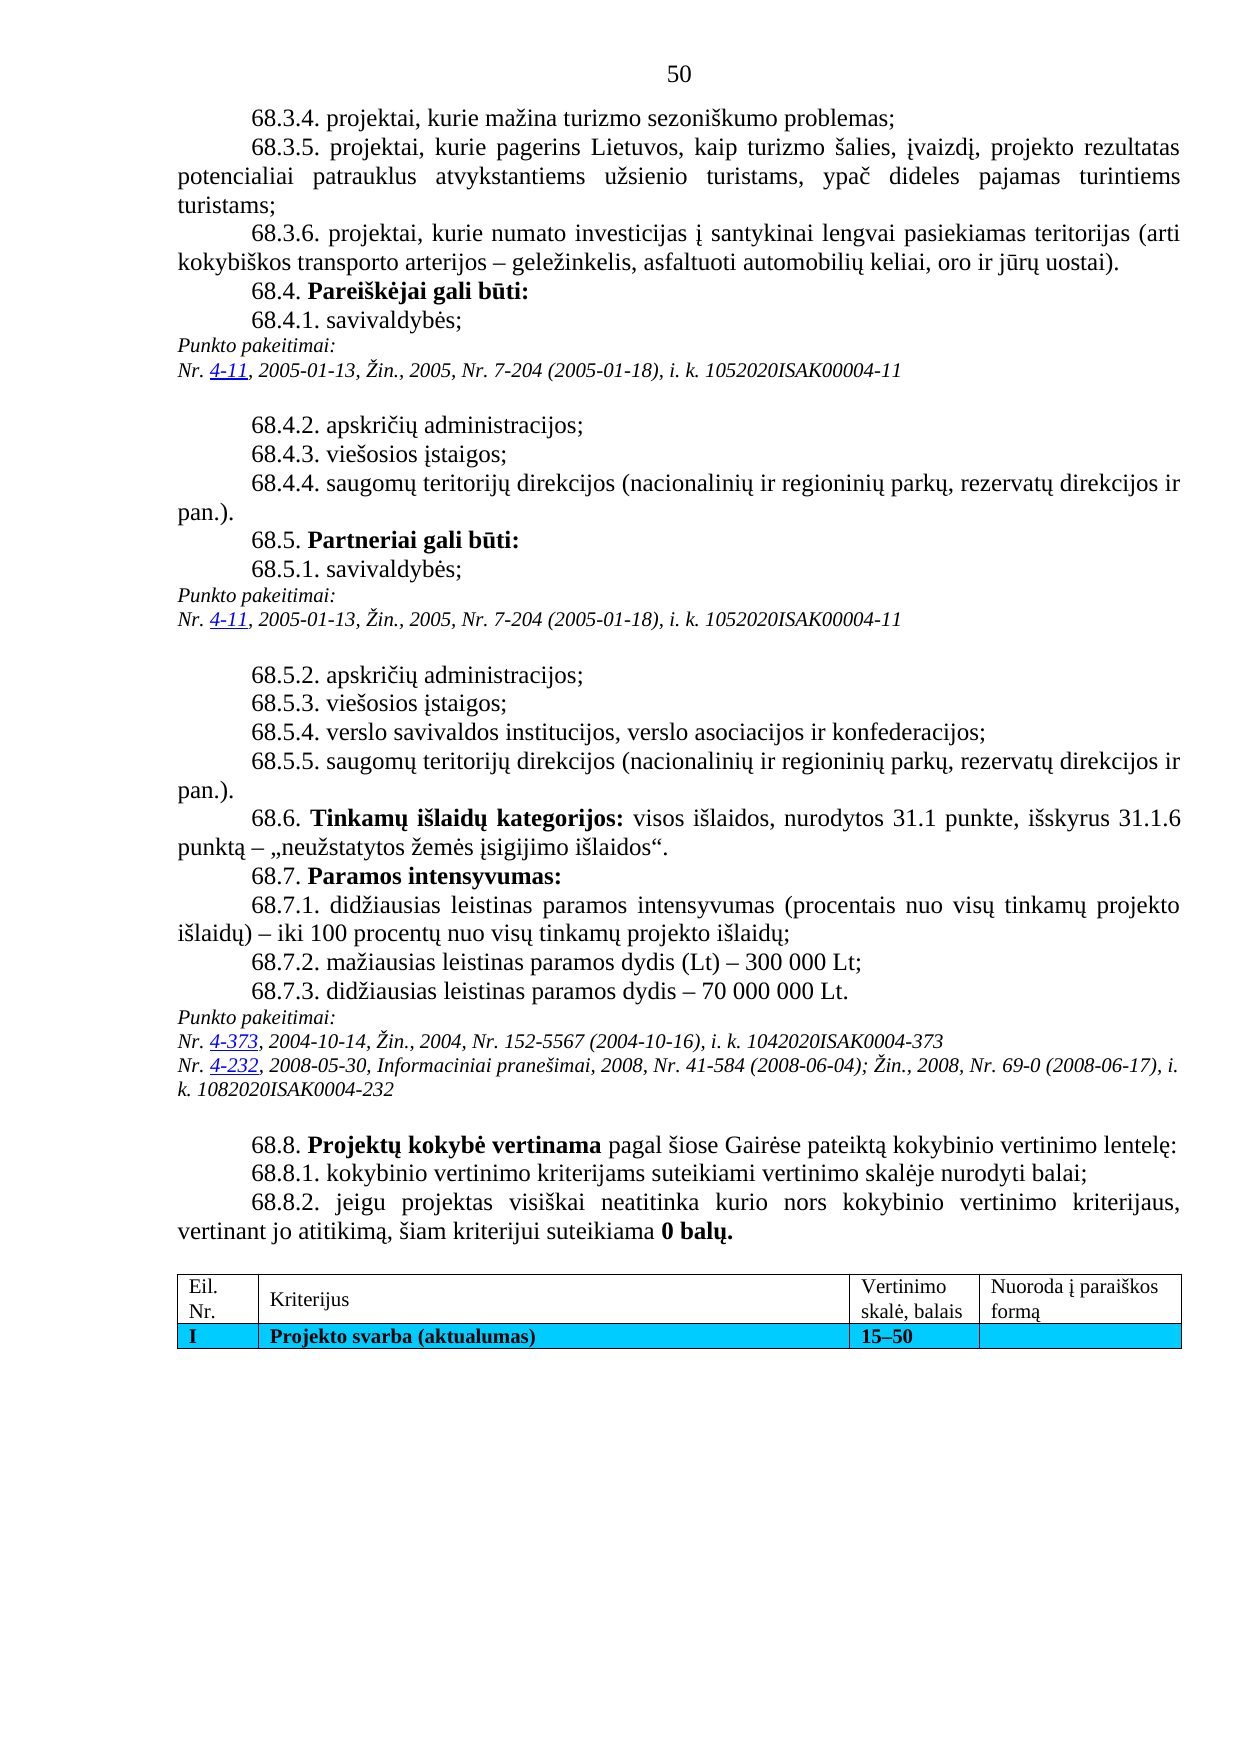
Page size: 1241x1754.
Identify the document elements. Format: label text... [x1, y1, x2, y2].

table_cell [980, 1324, 1181, 1348]
text 68.4.2. apskričių administracijos; [177, 410, 1181, 439]
text 68.5.5. saugomų teritorijų direkcijos (nacionalinių ir regioninių parkų, rezervatų direkcijos ir pan.). [177, 746, 1181, 803]
text 68.4.4. saugomų teritorijų direkcijos (nacionalinių ir regioninių parkų, rezervatų direkcijos ir pan.). [177, 468, 1181, 525]
table_cell 15–50 [850, 1324, 979, 1348]
text 68.3.4. projektai, kurie mažina turizmo sezoniškumo problemas; [177, 103, 1181, 132]
text 68.7.1. didžiausias leistinas paramos intensyvumas (procentais nuo visų tinkamų projekto išlaidų) – iki 100 procentų nuo visų tinkamų projekto išlaidų; [177, 890, 1181, 947]
table_cell I [178, 1324, 258, 1348]
text 68.5.4. verslo savivaldos institucijos, verslo asociacijos ir konfederacijos; [177, 717, 1181, 746]
text Nr. 4-11, 2005-01-13, Žin., 2005, Nr. 7-204 (2005-01-18), i. k. 1052020ISAK00004-11 [177, 607, 1181, 631]
table_cell Projekto svarba (aktualumas) [259, 1324, 849, 1348]
text 68.4.3. viešosios įstaigos; [177, 439, 1181, 468]
text 68.8.2. jeigu projektas visiškai neatitinka kurio nors kokybinio vertinimo kriterijaus, vertinant jo atitikimą, šiam kriterijui suteikiama 0 balų. [177, 1187, 1181, 1245]
text Nr. 4-11, 2005-01-13, Žin., 2005, Nr. 7-204 (2005-01-18), i. k. 1052020ISAK00004-11 [177, 357, 1181, 382]
table_header Vertinimo skalė, balais [850, 1275, 979, 1323]
text Nr. 4-232, 2008-05-30, Informaciniai pranešimai, 2008, Nr. 41-584 (2008-06-04); Žin., 2008, Nr. 69-0 (2008-06-17), i. k. 1082020ISAK0004-232 [177, 1053, 1181, 1101]
text 68.7.2. mažiausias leistinas paramos dydis (Lt) – 300 000 Lt; [177, 947, 1181, 976]
text 68.5.1. savivaldybės; [177, 554, 1181, 583]
text 68.5. Partneriai gali būti: [177, 525, 1181, 554]
text 68.4.1. savivaldybės; [177, 305, 1181, 333]
text 68.6. Tinkamų išlaidų kategorijos: visos išlaidos, nurodytos 31.1 punkte, išskyrus 31.1.6 punktą – „neužstatytos žemės įsigijimo išlaidos“. [177, 803, 1181, 861]
text Nr. 4-373, 2004-10-14, Žin., 2004, Nr. 152-5567 (2004-10-16), i. k. 1042020ISAK0004-373 [177, 1029, 1181, 1053]
text 68.5.2. apskričių administracijos; [177, 660, 1181, 688]
text 68.5.3. viešosios įstaigos; [177, 688, 1181, 717]
text 68.7. Paramos intensyvumas: [177, 861, 1181, 890]
text 68.7.3. didžiausias leistinas paramos dydis – 70 000 000 Lt. [177, 976, 1181, 1005]
text 68.8. Projektų kokybė vertinama pagal šiose Gairėse pateiktą kokybinio vertinimo lentelę: [177, 1130, 1181, 1158]
table_header Eil. Nr. [178, 1275, 258, 1323]
text Punkto pakeitimai: [177, 333, 1181, 357]
text Punkto pakeitimai: [177, 1005, 1181, 1029]
text 68.3.5. projektai, kurie pagerins Lietuvos, kaip turizmo šalies, įvaizdį, projekto rezultatas potencialiai patrauklus atvykstantiems užsienio turistams, ypač dideles pajamas turintiems turistams; [177, 132, 1181, 218]
table_header Kriterijus [259, 1275, 849, 1323]
text 68.3.6. projektai, kurie numato investicijas į santykinai lengvai pasiekiamas teritorijas (arti kokybiškos transporto arterijos – geležinkelis, asfaltuoti automobilių keliai, oro ir jūrų uostai). [177, 218, 1181, 276]
text Punkto pakeitimai: [177, 583, 1181, 607]
text 68.8.1. kokybinio vertinimo kriterijams suteikiami vertinimo skalėje nurodyti balai; [177, 1158, 1181, 1187]
text 68.4. Pareiškėjai gali būti: [177, 276, 1181, 305]
table_header Nuoroda į paraiškos formą [980, 1275, 1181, 1323]
